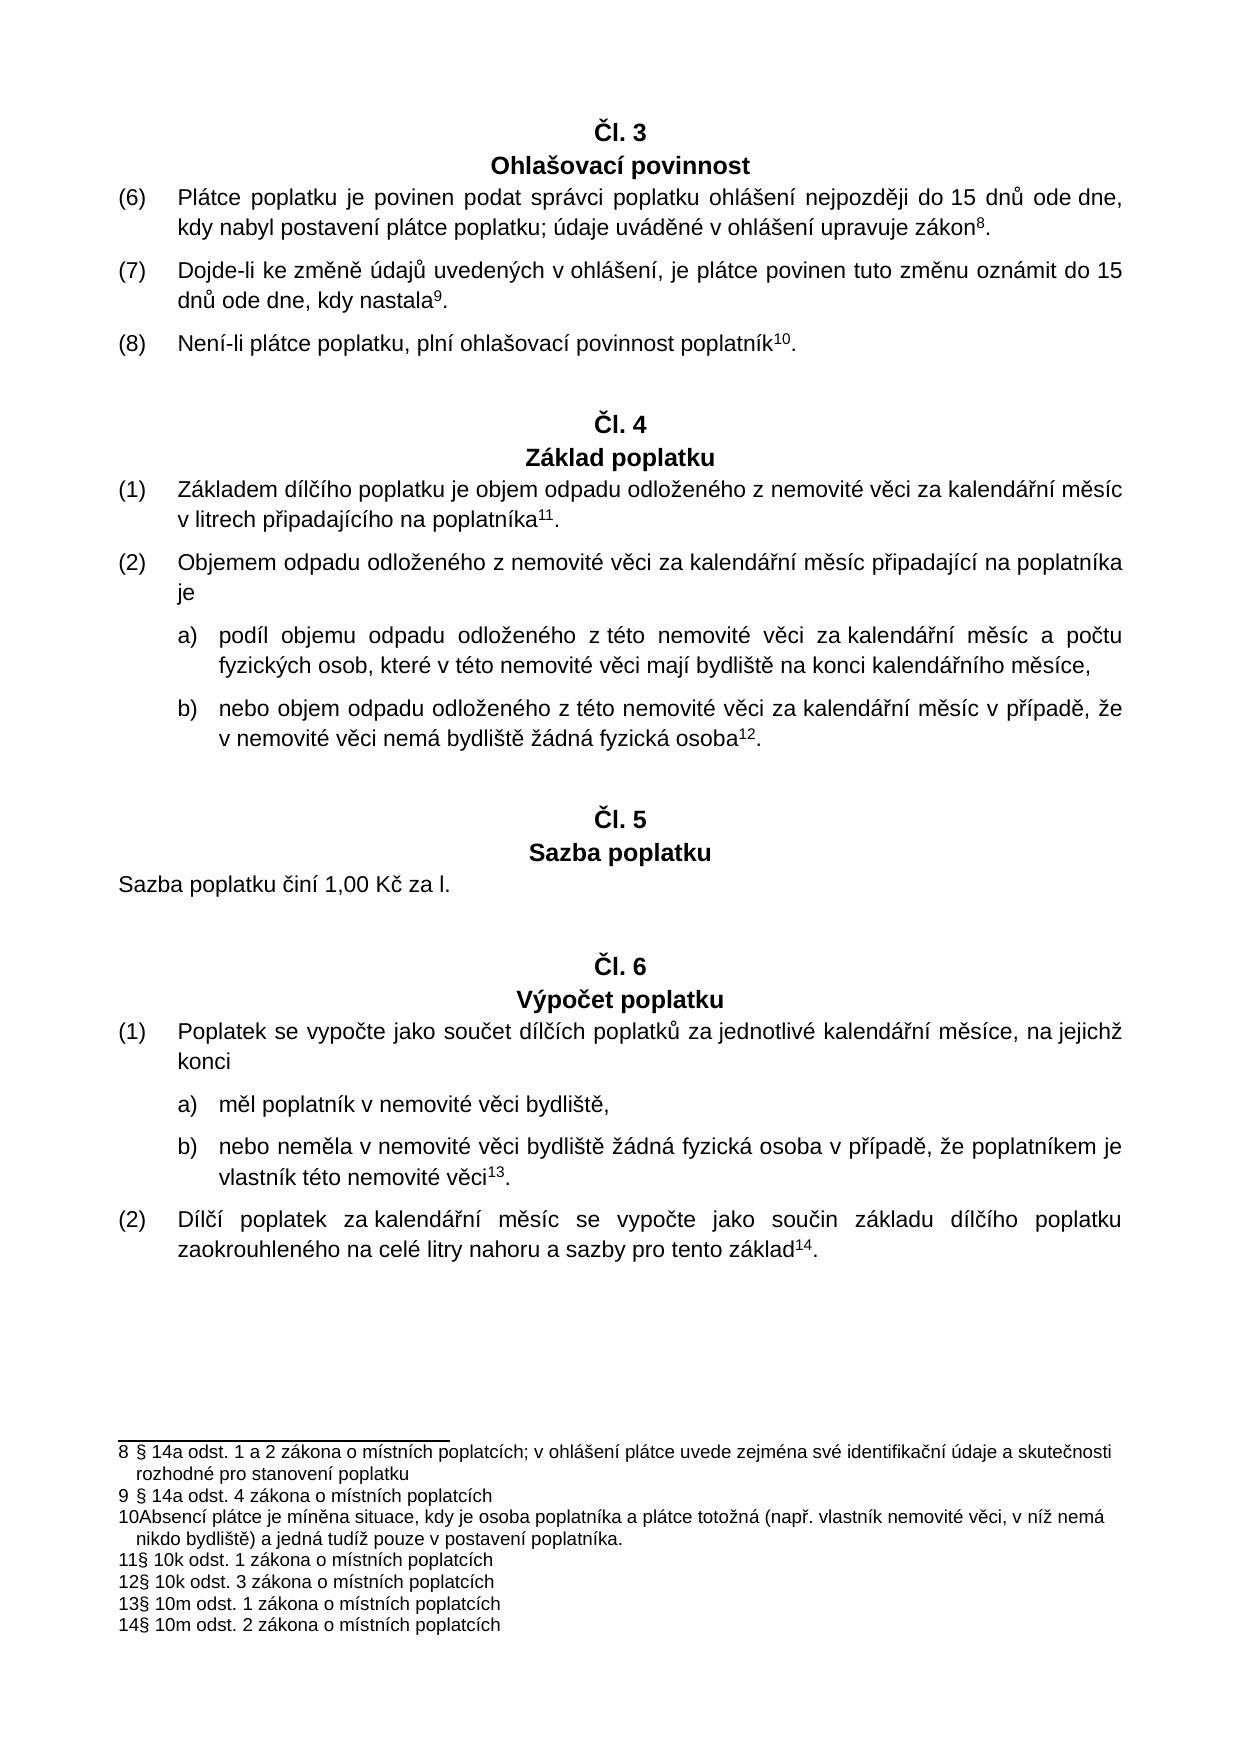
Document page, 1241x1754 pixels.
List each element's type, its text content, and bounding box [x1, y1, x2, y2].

list Dílčí poplatek za kalendářní měsíc se vypočte jako součin základu dílčího poplatku zaokrouhleného na celé litry nahoru a sazby pro tento základ. [118, 1206, 1122, 1263]
subtitle Čl. 6 Výpočet poplatku [118, 952, 1122, 1013]
list Absencí plátce je míněna situace, kdy je osoba poplatníka a plátce totožná (např. vlastník nemovité věci, v níž nemá nikdo bydliště) a jedná tudíž pouze v postavení poplatníka. [118, 1506, 1122, 1549]
list § 14a odst. 4 zákona o místních poplatcích [118, 1484, 1122, 1506]
subtitle Čl. 4 Základ poplatku [118, 410, 1122, 472]
list § 10m odst. 1 zákona o místních poplatcích [118, 1592, 1122, 1614]
list § 10m odst. 2 zákona o místních poplatcích [118, 1614, 1122, 1635]
list § 10k odst. 1 zákona o místních poplatcích [118, 1549, 1122, 1571]
list měl poplatník v nemovité věci bydliště, [177, 1091, 1122, 1117]
list Poplatek se vypočte jako součet dílčích poplatků za jednotlivé kalendářní měsíce, na jejichž konci [118, 1018, 1122, 1074]
list Dojde-li ke změně údajů uvedených v ohlášení, je plátce povinen tuto změnu oznámit do 15 dnů ode dne, kdy nastala. [118, 257, 1122, 314]
list nebo neměla v nemovité věci bydliště žádná fyzická osoba v případě, že poplatníkem je vlastník této nemovité věci. [177, 1133, 1122, 1190]
list podíl objemu odpadu odloženého z této nemovité věci za kalendářní měsíc a počtu fyzických osob, které v této nemovité věci mají bydliště na konci kalendářního měsíce, [177, 622, 1122, 679]
list Základem dílčího poplatku je objem odpadu odloženého z nemovité věci za kalendářní měsíc v litrech připadajícího na poplatníka. [118, 476, 1122, 533]
subtitle Čl. 5 Sazba poplatku [118, 805, 1122, 867]
list Není-li plátce poplatku, plní ohlašovací povinnost poplatník. [118, 330, 1122, 356]
list nebo objem odpadu odloženého z této nemovité věci za kalendářní měsíc v případě, že v nemovité věci nemá bydliště žádná fyzická osoba. [177, 695, 1122, 752]
subtitle Čl. 3 Ohlašovací povinnost [118, 118, 1122, 180]
list § 14a odst. 1 a 2 zákona o místních poplatcích; v ohlášení plátce uvede zejména své identifikační údaje a skutečnosti rozhodné pro stanovení poplatku [118, 1441, 1122, 1484]
text Sazba poplatku činí 1,00 Kč za l. [118, 871, 1122, 898]
list Objemem odpadu odloženého z nemovité věci za kalendářní měsíc připadající na poplatníka je [118, 549, 1122, 606]
list Plátce poplatku je povinen podat správci poplatku ohlášení nejpozději do 15 dnů ode dne, kdy nabyl postavení plátce poplatku; údaje uváděné v ohlášení upravuje zákon. [118, 184, 1122, 241]
list § 10k odst. 3 zákona o místních poplatcích [118, 1571, 1122, 1592]
